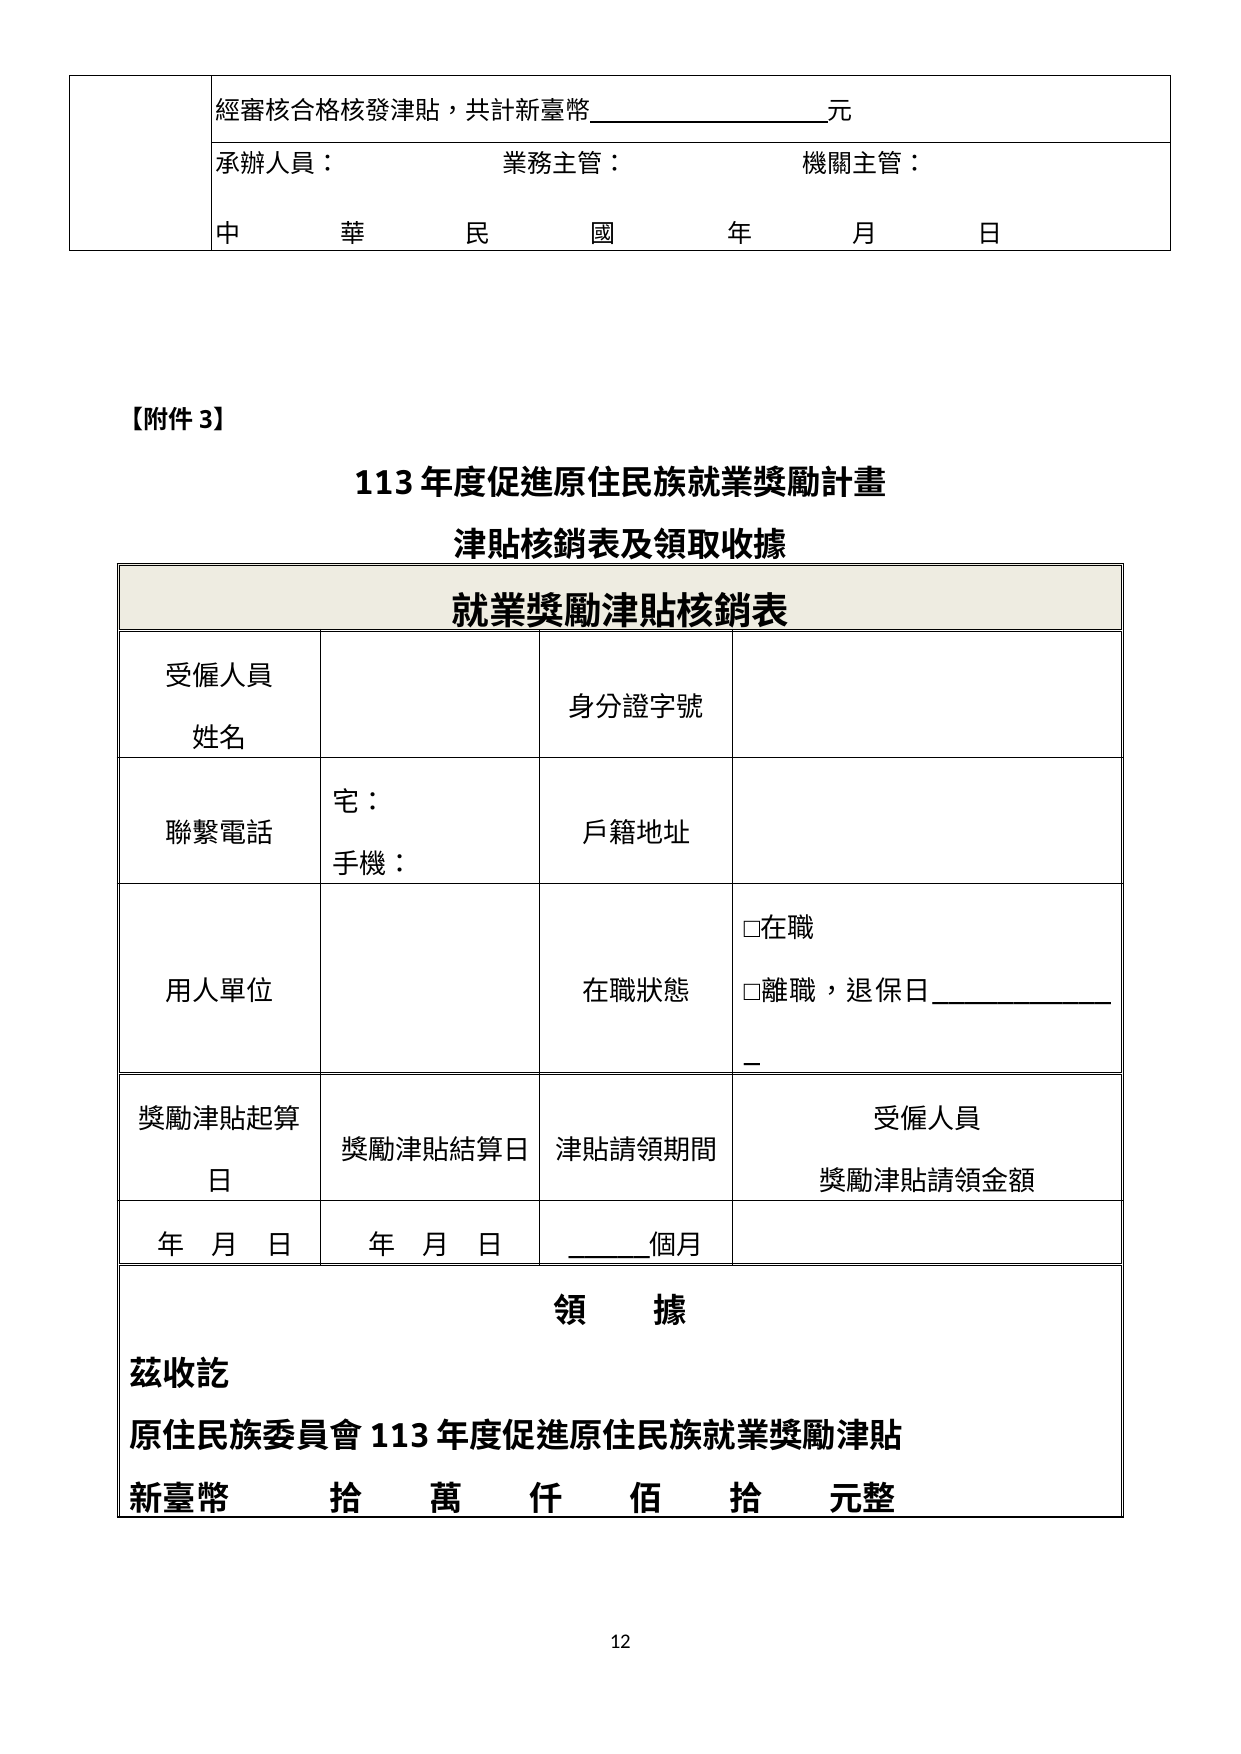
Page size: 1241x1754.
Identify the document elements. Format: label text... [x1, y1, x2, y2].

table_cell [733, 758, 1121, 883]
table_cell □在職 □離職，退保日____________ [733, 884, 1121, 1072]
table_cell 身分證字號 [540, 632, 732, 757]
table_cell 津貼請領期間 [540, 1075, 732, 1200]
text 津貼核銷表及領取收據 [118, 501, 1122, 563]
table_cell _____個月 [540, 1201, 732, 1263]
table_cell 受僱人員 姓名 [120, 632, 320, 757]
table_cell 領 據 茲收訖 原住民族委員會113年度促進原住民族就業獎勵津貼 新臺幣 拾 萬 仟 佰 拾 元整 [120, 1266, 1121, 1516]
table_cell 承辦人員： 業務主管： 機關主管： 中 華 民 國 年 月 日 [212, 143, 1170, 250]
table_cell 聯繫電話 [120, 758, 320, 883]
table_cell [733, 1201, 1121, 1263]
text 113年度促進原住民族就業獎勵計畫 [118, 438, 1122, 501]
table_cell 受僱人員 獎勵津貼請領金額 [733, 1075, 1121, 1200]
table_header 就業獎勵津貼核銷表 [120, 566, 1121, 629]
table_cell [733, 632, 1121, 757]
table_cell [70, 76, 211, 250]
table_cell 在職狀態 [540, 884, 732, 1072]
table_cell 宅： 手機： [321, 758, 539, 883]
text 【附件3】 [118, 376, 1122, 438]
table_cell 獎勵津貼起算日 [120, 1075, 320, 1200]
table_cell [321, 884, 539, 1072]
table_cell 年 月 日 [120, 1201, 320, 1263]
table_cell [321, 632, 539, 757]
table_cell 戶籍地址 [540, 758, 732, 883]
table_cell 經審核合格核發津貼，共計新臺幣 元 [212, 76, 1170, 142]
table_cell 年 月 日 [321, 1201, 539, 1263]
table_cell 用人單位 [120, 884, 320, 1072]
table_cell 獎勵津貼結算日 [321, 1075, 539, 1200]
